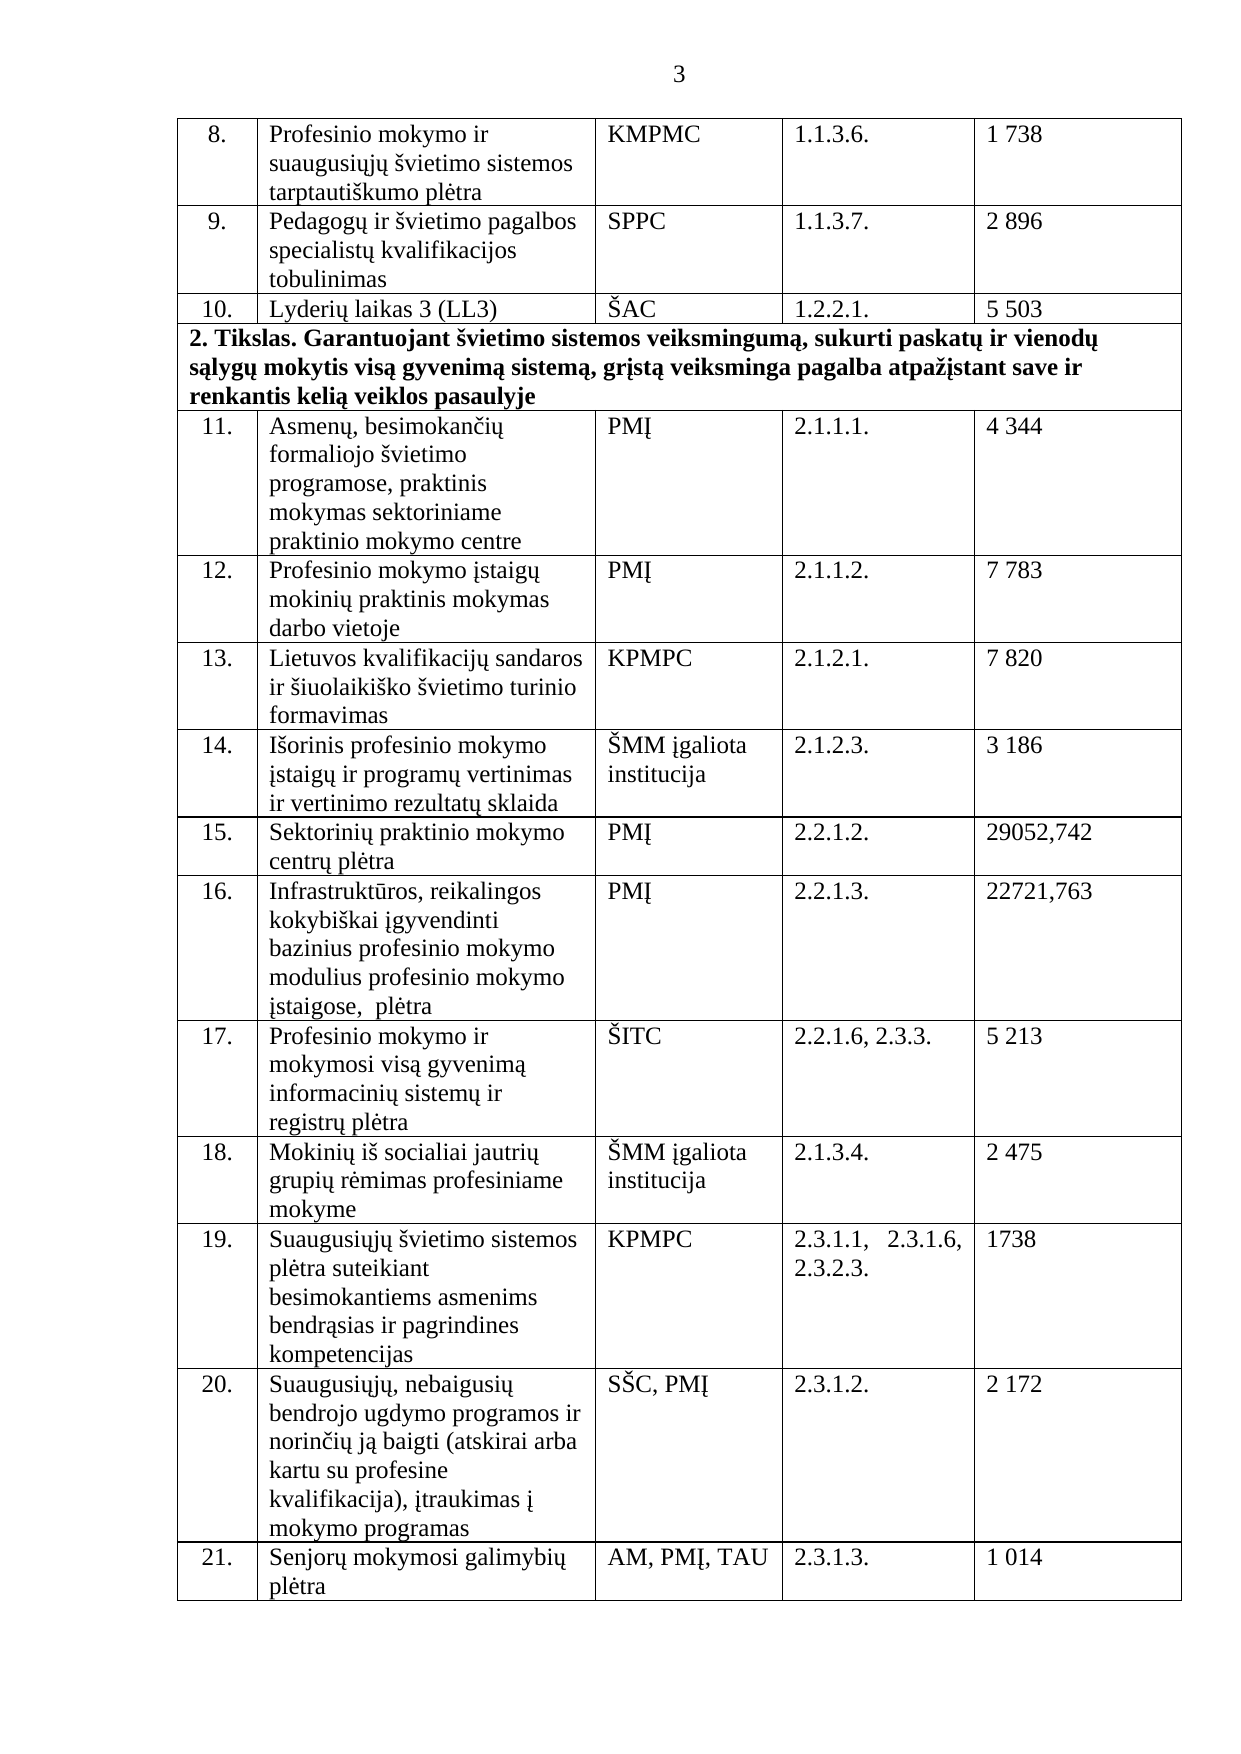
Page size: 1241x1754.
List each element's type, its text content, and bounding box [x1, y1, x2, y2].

table_cell 16. [178, 876, 257, 1020]
table_cell 2.1.1.1. [783, 411, 974, 554]
table_cell 2.3.1.3. [783, 1543, 974, 1600]
table_cell 3 186 [975, 730, 1181, 816]
table_cell 11. [178, 411, 257, 554]
table_cell 1 014 [975, 1543, 1181, 1600]
table_cell ŠMM įgaliota institucija [596, 1137, 782, 1223]
table_cell Lietuvos kvalifikacijų sandaros ir šiuolaikiško švietimo turinio formavimas [258, 643, 595, 729]
table_cell 7 783 [975, 556, 1181, 642]
table_cell 19. [178, 1224, 257, 1368]
table_cell 2 475 [975, 1137, 1181, 1223]
table_cell Profesinio mokymo įstaigų mokinių praktinis mokymas darbo vietoje [258, 556, 595, 642]
table_cell 12. [178, 556, 257, 642]
table_cell 2.1.2.1. [783, 643, 974, 729]
table_cell 1738 [975, 1224, 1181, 1368]
table_cell 2.2.1.6, 2.3.3. [783, 1021, 974, 1136]
table_cell 2 896 [975, 206, 1181, 293]
table_cell AM, PMĮ, TAU [596, 1543, 782, 1600]
table_cell ŠITC [596, 1021, 782, 1136]
table_cell PMĮ [596, 876, 782, 1020]
table_cell PMĮ [596, 411, 782, 554]
table_cell 1 738 [975, 119, 1181, 205]
table_cell Sektorinių praktinio mokymo centrų plėtra [258, 818, 595, 875]
table_cell 22721,763 [975, 876, 1181, 1020]
table_cell 2.3.1.2. [783, 1369, 974, 1541]
table_cell 10. [178, 294, 257, 322]
table_cell 2.1.1.2. [783, 556, 974, 642]
table_cell 14. [178, 730, 257, 816]
table_cell 20. [178, 1369, 257, 1541]
table_cell Išorinis profesinio mokymo įstaigų ir programų vertinimas ir vertinimo rezultatų sklaida [258, 730, 595, 816]
table_cell 4 344 [975, 411, 1181, 554]
table_cell 29052,742 [975, 818, 1181, 875]
table_cell 7 820 [975, 643, 1181, 729]
table_cell 1.1.3.7. [783, 206, 974, 293]
table_cell Profesinio mokymo ir suaugusiųjų švietimo sistemos tarptautiškumo plėtra [258, 119, 595, 205]
table_cell 5 213 [975, 1021, 1181, 1136]
table_cell Pedagogų ir švietimo pagalbos specialistų kvalifikacijos tobulinimas [258, 206, 595, 293]
table_cell SPPC [596, 206, 782, 293]
table_cell 2. Tikslas. Garantuojant švietimo sistemos veiksmingumą, sukurti paskatų ir vienodų sąlygų mokytis visą gyvenimą sistemą, grįstą veiksminga pagalba atpažįstant save ir renkantis kelią veiklos pasaulyje [178, 324, 1181, 410]
table_cell Suaugusiųjų, nebaigusių bendrojo ugdymo programos ir norinčių ją baigti (atskirai arba kartu su profesine kvalifikacija), įtraukimas į mokymo programas [258, 1369, 595, 1541]
table_cell 5 503 [975, 294, 1181, 322]
table_cell 9. [178, 206, 257, 293]
table_cell 2.2.1.2. [783, 818, 974, 875]
table_cell 21. [178, 1543, 257, 1600]
table_cell 2.1.3.4. [783, 1137, 974, 1223]
table_cell 8. [178, 119, 257, 205]
table_cell Infrastruktūros, reikalingos kokybiškai įgyvendinti bazinius profesinio mokymo modulius profesinio mokymo įstaigose, plėtra [258, 876, 595, 1020]
table_cell KPMPC [596, 1224, 782, 1368]
table_cell 1.1.3.6. [783, 119, 974, 205]
table_cell Senjorų mokymosi galimybių plėtra [258, 1543, 595, 1600]
table_cell KPMPC [596, 643, 782, 729]
table_cell ŠMM įgaliota institucija [596, 730, 782, 816]
table_cell Profesinio mokymo ir mokymosi visą gyvenimą informacinių sistemų ir registrų plėtra [258, 1021, 595, 1136]
table_cell 17. [178, 1021, 257, 1136]
table_cell PMĮ [596, 818, 782, 875]
table_cell ŠAC [596, 294, 782, 322]
table_cell 2.2.1.3. [783, 876, 974, 1020]
table_cell 2 172 [975, 1369, 1181, 1541]
table_cell Suaugusiųjų švietimo sistemos plėtra suteikiant besimokantiems asmenims bendrąsias ir pagrindines kompetencijas [258, 1224, 595, 1368]
table_cell Asmenų, besimokančių formaliojo švietimo programose, praktinis mokymas sektoriniame praktinio mokymo centre [258, 411, 595, 554]
table_cell Mokinių iš socialiai jautrių grupių rėmimas profesiniame mokyme [258, 1137, 595, 1223]
table_cell 13. [178, 643, 257, 729]
table_cell PMĮ [596, 556, 782, 642]
table_cell SŠC, PMĮ [596, 1369, 782, 1541]
table_cell 2.1.2.3. [783, 730, 974, 816]
table_cell Lyderių laikas 3 (LL3) [258, 294, 595, 322]
table_cell 15. [178, 818, 257, 875]
table_cell KMPMC [596, 119, 782, 205]
table_cell 18. [178, 1137, 257, 1223]
table_cell 1.2.2.1. [783, 294, 974, 322]
table_cell 2.3.1.1, 2.3.1.6, 2.3.2.3. [783, 1224, 974, 1368]
